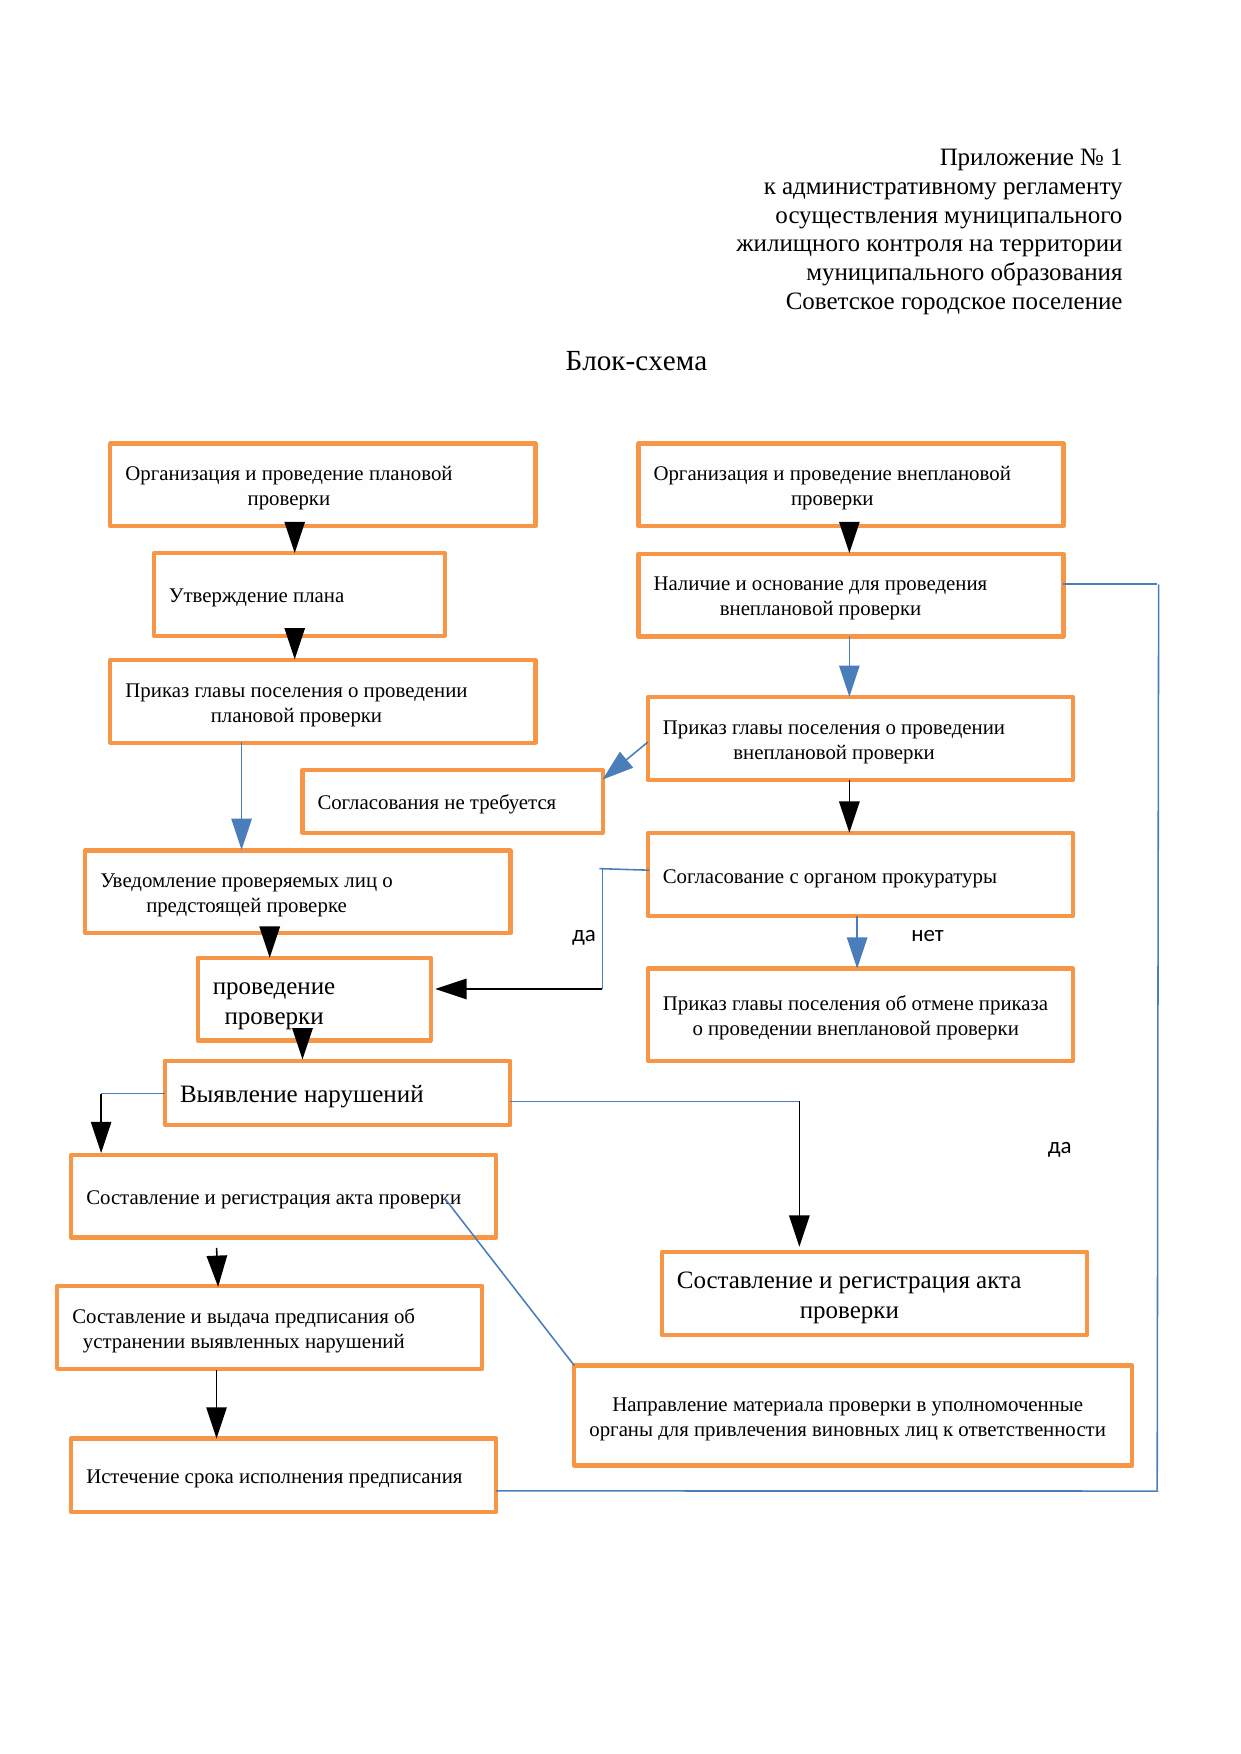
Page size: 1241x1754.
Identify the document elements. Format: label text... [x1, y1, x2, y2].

text Блок-схема [150, 343, 1122, 377]
text жилищного контроля на территории [726, 228, 1122, 257]
text муниципального образования [726, 257, 1122, 286]
text Советское городское поселение [726, 286, 1122, 315]
text [150, 1132, 799, 1160]
text да [274, 919, 602, 948]
text да [800, 1132, 1122, 1160]
text [150, 935, 266, 948]
text Приложение № 1 [150, 142, 1122, 171]
text к административному регламенту [726, 171, 1122, 200]
text нет [858, 919, 1122, 948]
text [603, 919, 856, 948]
text осуществления муниципального [726, 200, 1122, 228]
